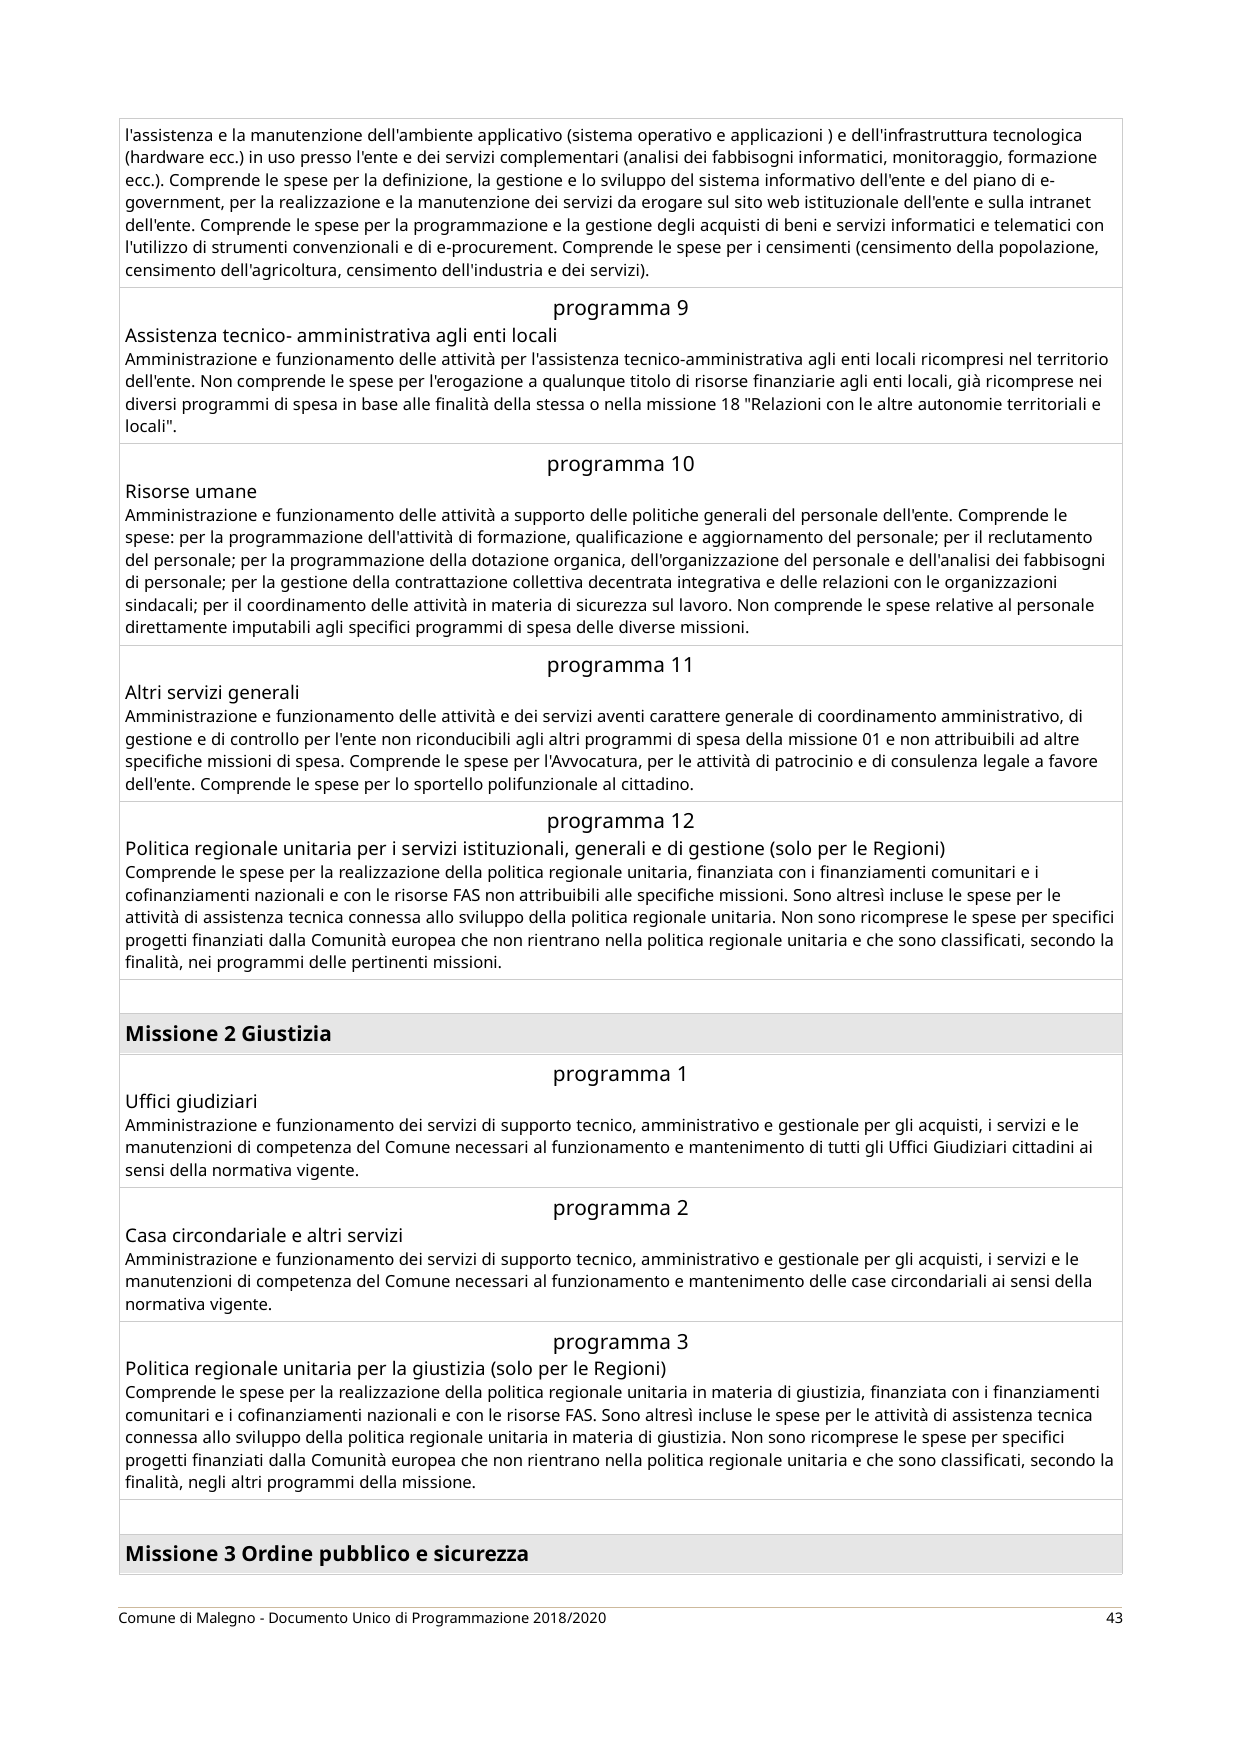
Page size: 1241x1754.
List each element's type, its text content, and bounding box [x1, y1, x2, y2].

table_cell Missione 3 Ordine pubblico e sicurezza [120, 1535, 1122, 1573]
table_cell programma 10 Risorse umane Amministrazione e funzionamento delle attività a supporto delle politiche generali del personale dell'ente. Comprende le spese: per la programmazione dell'attività di formazione, qualificazione e aggiornamento del personale; per il reclutamento del personale; per la programmazione della dotazione organica, dell'organizzazione del personale e dell'analisi dei fabbisogni di personale; per la gestione della contrattazione collettiva decentrata integrativa e delle relazioni con le organizzazioni sindacali; per il coordinamento delle attività in materia di sicurezza sul lavoro. Non comprende le spese relative al personale direttamente imputabili agli specifici programmi di spesa delle diverse missioni. [120, 444, 1122, 644]
table_cell [120, 1500, 1122, 1533]
table_cell programma 1 Uffici giudiziari Amministrazione e funzionamento dei servizi di supporto tecnico, amministrativo e gestionale per gli acquisti, i servizi e le manutenzioni di competenza del Comune necessari al funzionamento e mantenimento di tutti gli Uffici Giudiziari cittadini ai sensi della normativa vigente. [120, 1055, 1122, 1187]
table_cell programma 9 Assistenza tecnico- amministrativa agli enti locali Amministrazione e funzionamento delle attività per l'assistenza tecnico-amministrativa agli enti locali ricompresi nel territorio dell'ente. Non comprende le spese per l'erogazione a qualunque titolo di risorse finanziarie agli enti locali, già ricomprese nei diversi programmi di spesa in base alle finalità della stessa o nella missione 18 "Relazioni con le altre autonomie territoriali e locali". [120, 288, 1122, 443]
table_cell programma 3 Politica regionale unitaria per la giustizia (solo per le Regioni) Comprende le spese per la realizzazione della politica regionale unitaria in materia di giustizia, finanziata con i finanziamenti comunitari e i cofinanziamenti nazionali e con le risorse FAS. Sono altresì incluse le spese per le attività di assistenza tecnica connessa allo sviluppo della politica regionale unitaria in materia di giustizia. Non sono ricomprese le spese per specifici progetti finanziati dalla Comunità europea che non rientrano nella politica regionale unitaria e che sono classificati, secondo la finalità, negli altri programmi della missione. [120, 1322, 1122, 1499]
table_cell programma 12 Politica regionale unitaria per i servizi istituzionali, generali e di gestione (solo per le Regioni) Comprende le spese per la realizzazione della politica regionale unitaria, finanziata con i finanziamenti comunitari e i cofinanziamenti nazionali e con le risorse FAS non attribuibili alle specifiche missioni. Sono altresì incluse le spese per le attività di assistenza tecnica connessa allo sviluppo della politica regionale unitaria. Non sono ricomprese le spese per specifici progetti finanziati dalla Comunità europea che non rientrano nella politica regionale unitaria e che sono classificati, secondo la finalità, nei programmi delle pertinenti missioni. [120, 802, 1122, 979]
table_cell l'assistenza e la manutenzione dell'ambiente applicativo (sistema operativo e applicazioni ) e dell'infrastruttura tecnologica (hardware ecc.) in uso presso l'ente e dei servizi complementari (analisi dei fabbisogni informatici, monitoraggio, formazione ecc.). Comprende le spese per la definizione, la gestione e lo sviluppo del sistema informativo dell'ente e del piano di e-government, per la realizzazione e la manutenzione dei servizi da erogare sul sito web istituzionale dell'ente e sulla intranet dell'ente. Comprende le spese per la programmazione e la gestione degli acquisti di beni e servizi informatici e telematici con l'utilizzo di strumenti convenzionali e di e-procurement. Comprende le spese per i censimenti (censimento della popolazione, censimento dell'agricoltura, censimento dell'industria e dei servizi). [120, 119, 1122, 287]
table_cell Missione 2 Giustizia [120, 1014, 1122, 1053]
table_cell [120, 980, 1122, 1013]
table_cell programma 11 Altri servizi generali Amministrazione e funzionamento delle attività e dei servizi aventi carattere generale di coordinamento amministrativo, di gestione e di controllo per l'ente non riconducibili agli altri programmi di spesa della missione 01 e non attribuibili ad altre specifiche missioni di spesa. Comprende le spese per l'Avvocatura, per le attività di patrocinio e di consulenza legale a favore dell'ente. Comprende le spese per lo sportello polifunzionale al cittadino. [120, 646, 1122, 801]
table_cell programma 2 Casa circondariale e altri servizi Amministrazione e funzionamento dei servizi di supporto tecnico, amministrativo e gestionale per gli acquisti, i servizi e le manutenzioni di competenza del Comune necessari al funzionamento e mantenimento delle case circondariali ai sensi della normativa vigente. [120, 1188, 1122, 1321]
